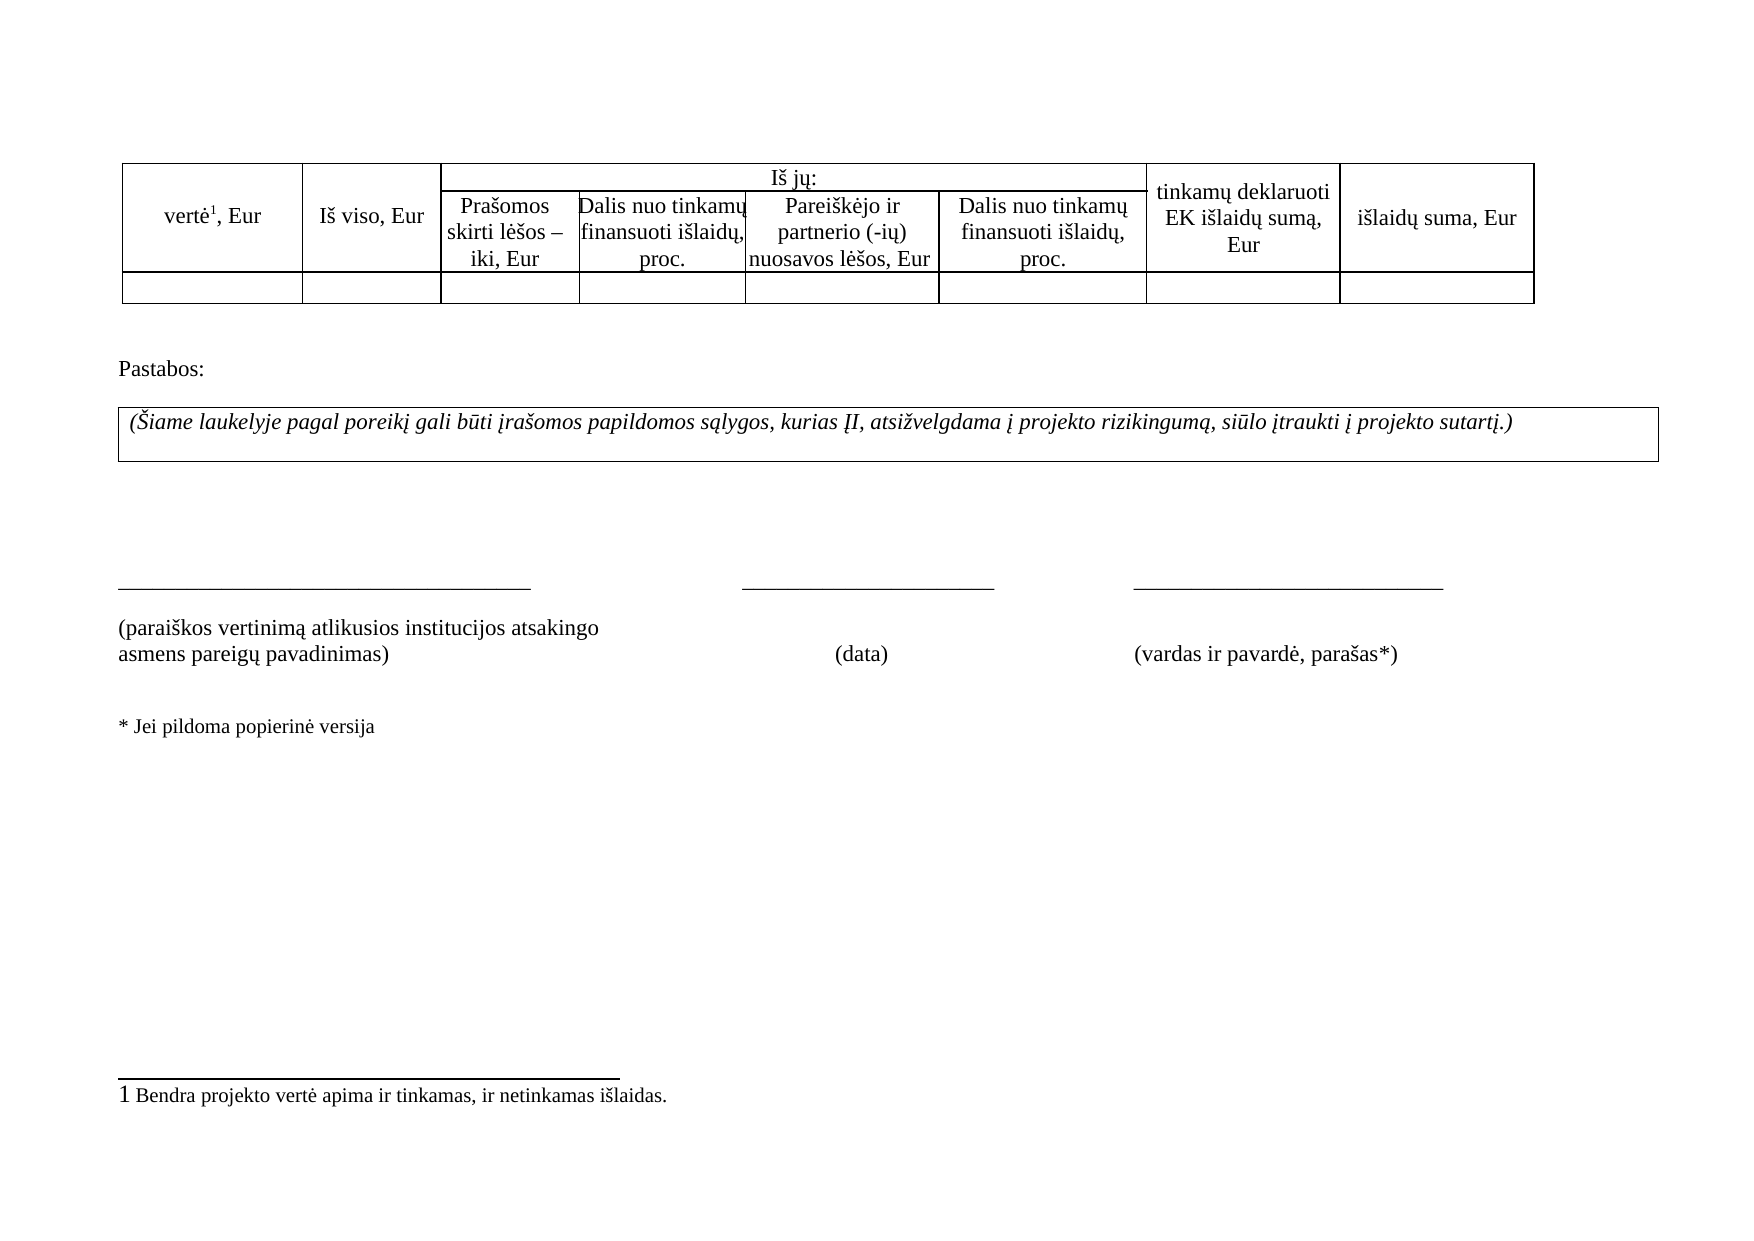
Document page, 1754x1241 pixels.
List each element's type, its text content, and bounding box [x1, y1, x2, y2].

table_header (Šiame laukelyje pagal poreikį gali būti įrašomos papildomos sąlygos, kurias ĮI, atsižvelgdama į projekto rizikingumą, siūlo įtraukti į projekto sutartį.) [119, 408, 1658, 461]
table_cell Iš jų: [442, 164, 1146, 190]
table_header tinkamų deklaruoti EK išlaidų sumą, Eur [1147, 164, 1339, 271]
table_cell [580, 273, 745, 303]
table_header Bendra projekto vertė, Eur [123, 164, 302, 271]
table_cell [1341, 273, 1533, 303]
text asmens pareigų pavadinimas) (data) (vardas ir pavardė, parašas*) [118, 640, 1636, 666]
table_cell Dalis nuo tinkamų finansuoti išlaidų, proc. [580, 192, 745, 271]
text (paraiškos vertinimą atlikusios institucijos atsakingo [118, 613, 1636, 640]
table_cell [442, 273, 579, 303]
text * Jei pildoma popierinė versija [118, 714, 1636, 738]
table_cell Prašomos skirti lėšos – iki, Eur [442, 192, 579, 271]
table_cell [303, 273, 440, 303]
table_cell Iš viso, Eur [303, 164, 440, 271]
table_cell [940, 273, 1146, 303]
text ____________________________________ ______________________ ___________________________ [118, 566, 1636, 592]
table_cell [123, 273, 302, 303]
table_cell Dalis nuo tinkamų finansuoti išlaidų, proc. [940, 192, 1146, 271]
table_header išlaidų suma, Eur [1341, 164, 1533, 271]
table_cell [746, 273, 938, 303]
text Pastabos: [118, 356, 1636, 382]
table_cell Pareiškėjo ir partnerio (-ių) nuosavos lėšos, Eur [746, 192, 938, 271]
table_cell [1147, 273, 1339, 303]
